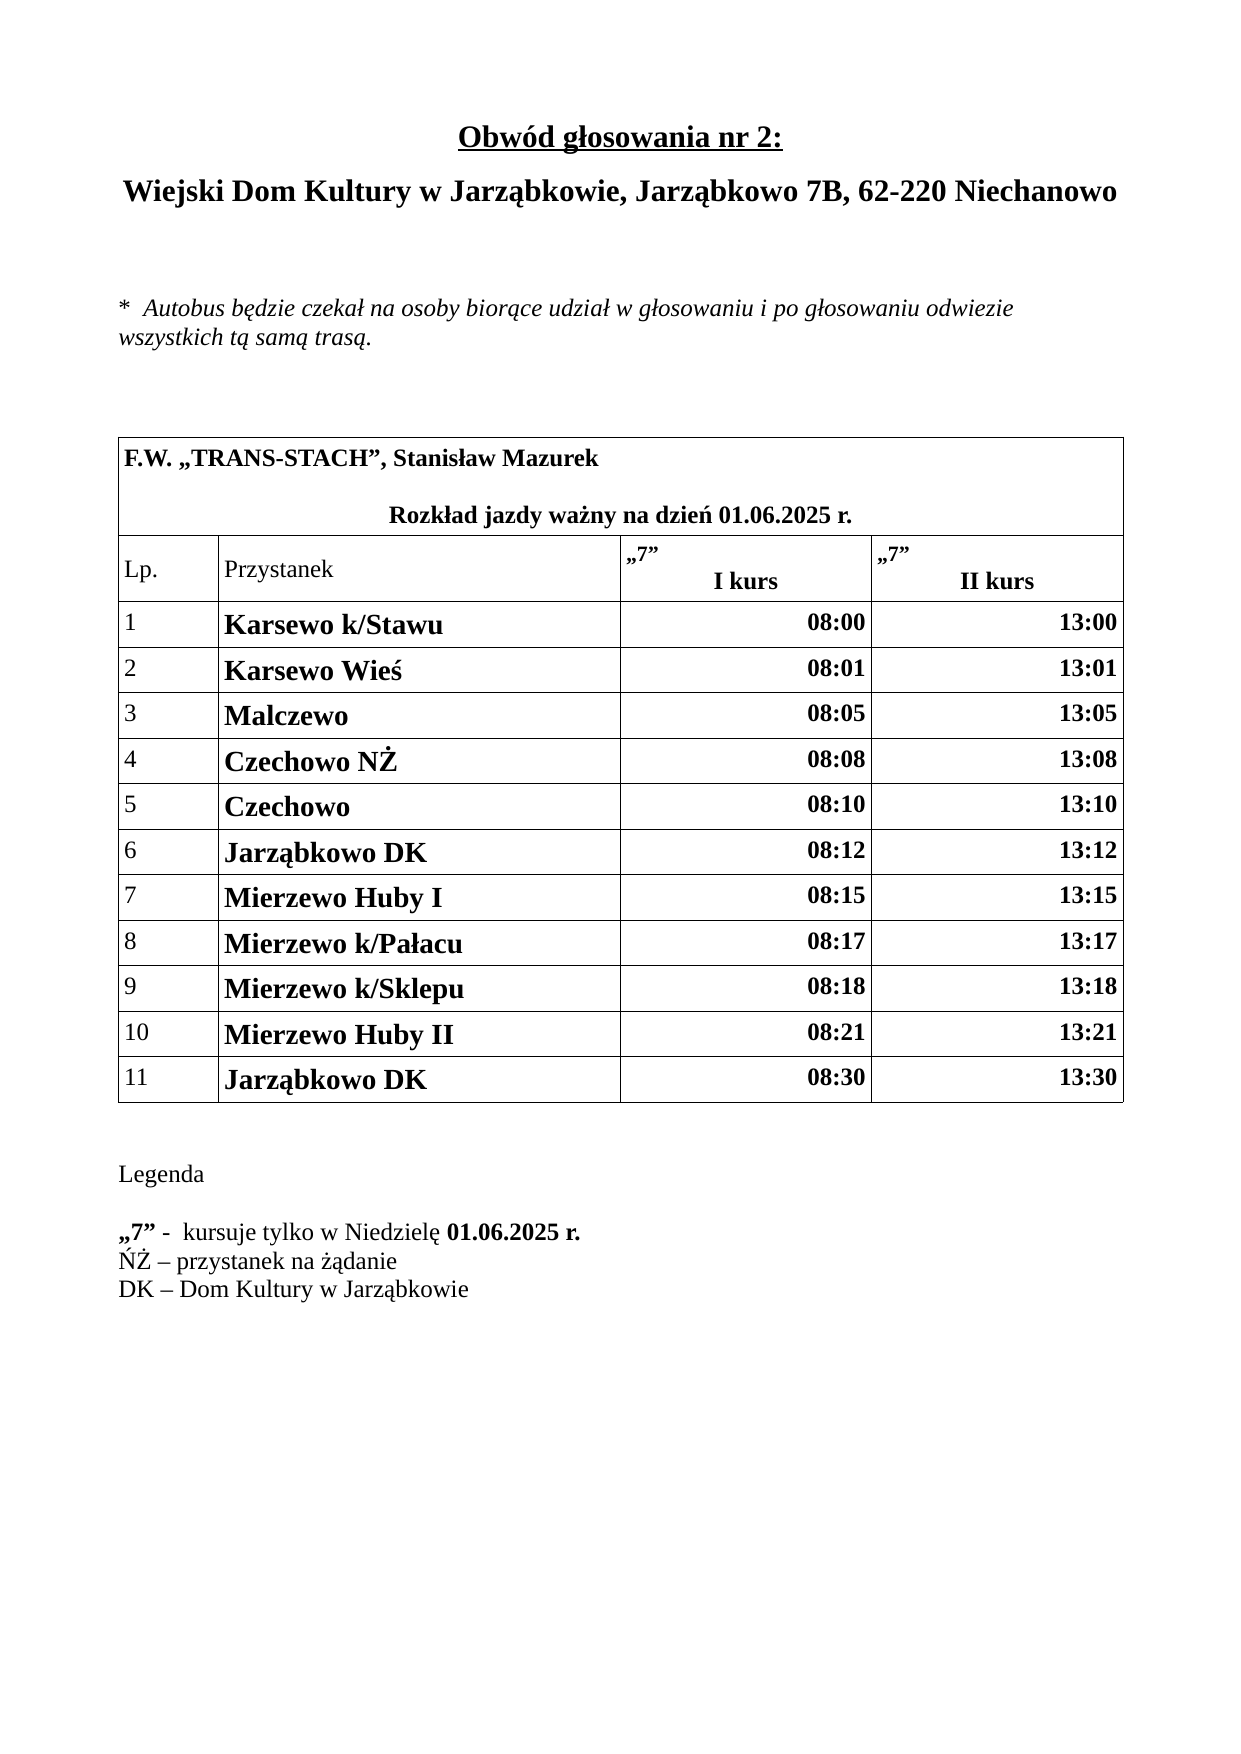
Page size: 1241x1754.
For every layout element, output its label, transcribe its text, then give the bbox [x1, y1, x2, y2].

table_cell 11 [119, 1057, 218, 1102]
table_cell 13:30 [872, 1057, 1123, 1102]
table_cell 13:18 [872, 966, 1123, 1011]
table_cell 13:08 [872, 739, 1123, 783]
table_cell Czechowo [219, 784, 620, 828]
table_cell 7 [119, 875, 218, 919]
table_cell 13:12 [872, 830, 1123, 874]
text ŃŻ – przystanek na żądanie [118, 1246, 1122, 1274]
table_cell 3 [119, 693, 218, 737]
text „7” - kursuje tylko w Niedzielę 01.06.2025 r. [118, 1217, 1122, 1246]
table_cell 08:10 [621, 784, 871, 828]
table_cell 13:15 [872, 875, 1123, 919]
table_cell Mierzewo k/Sklepu [219, 966, 620, 1011]
table_cell 08:17 [621, 921, 871, 965]
table_cell 13:01 [872, 648, 1123, 692]
table_cell 2 [119, 648, 218, 692]
text Wiejski Dom Kultury w Jarząbkowie, Jarząbkowo 7B, 62-220 Niechanowo [118, 172, 1122, 208]
table_cell 08:12 [621, 830, 871, 874]
table_cell Przystanek [219, 536, 620, 601]
table_header F.W. „TRANS-STACH”, Stanisław Mazurek Rozkład jazdy ważny na dzień 01.06.2025 r. [119, 438, 1123, 535]
text * Autobus będzie czekał na osoby biorące udział w głosowaniu i po głosowaniu odwiezie wszystkich tą samą trasą. [118, 293, 1122, 350]
table_cell 08:15 [621, 875, 871, 919]
table_cell 10 [119, 1012, 218, 1056]
table_cell 6 [119, 830, 218, 874]
table_cell „7” II kurs [872, 536, 1123, 601]
table_cell 4 [119, 739, 218, 783]
text Legenda [118, 1159, 1122, 1188]
table_cell 8 [119, 921, 218, 965]
text Obwód głosowania nr 2: [118, 118, 1122, 154]
table_cell Mierzewo k/Pałacu [219, 921, 620, 965]
table_cell 13:05 [872, 693, 1123, 737]
table_cell Karsewo k/Stawu [219, 602, 620, 646]
table_cell Malczewo [219, 693, 620, 737]
table_cell 13:00 [872, 602, 1123, 646]
table_cell Jarząbkowo DK [219, 1057, 620, 1102]
table_cell 08:01 [621, 648, 871, 692]
table_cell 08:08 [621, 739, 871, 783]
table_cell 13:17 [872, 921, 1123, 965]
table_cell 08:30 [621, 1057, 871, 1102]
table_cell Mierzewo Huby II [219, 1012, 620, 1056]
table_cell 5 [119, 784, 218, 828]
text DK – Dom Kultury w Jarząbkowie [118, 1274, 1122, 1303]
table_cell Mierzewo Huby I [219, 875, 620, 919]
table_cell 08:18 [621, 966, 871, 1011]
table_cell 08:00 [621, 602, 871, 646]
table_cell 9 [119, 966, 218, 1011]
table_cell „7” I kurs [621, 536, 871, 601]
table_cell Karsewo Wieś [219, 648, 620, 692]
table_cell Czechowo NŻ [219, 739, 620, 783]
table_cell 13:21 [872, 1012, 1123, 1056]
table_cell Jarząbkowo DK [219, 830, 620, 874]
table_cell 1 [119, 602, 218, 646]
table_cell 08:21 [621, 1012, 871, 1056]
table_cell Lp. [119, 536, 218, 601]
table_cell 13:10 [872, 784, 1123, 828]
table_cell 08:05 [621, 693, 871, 737]
